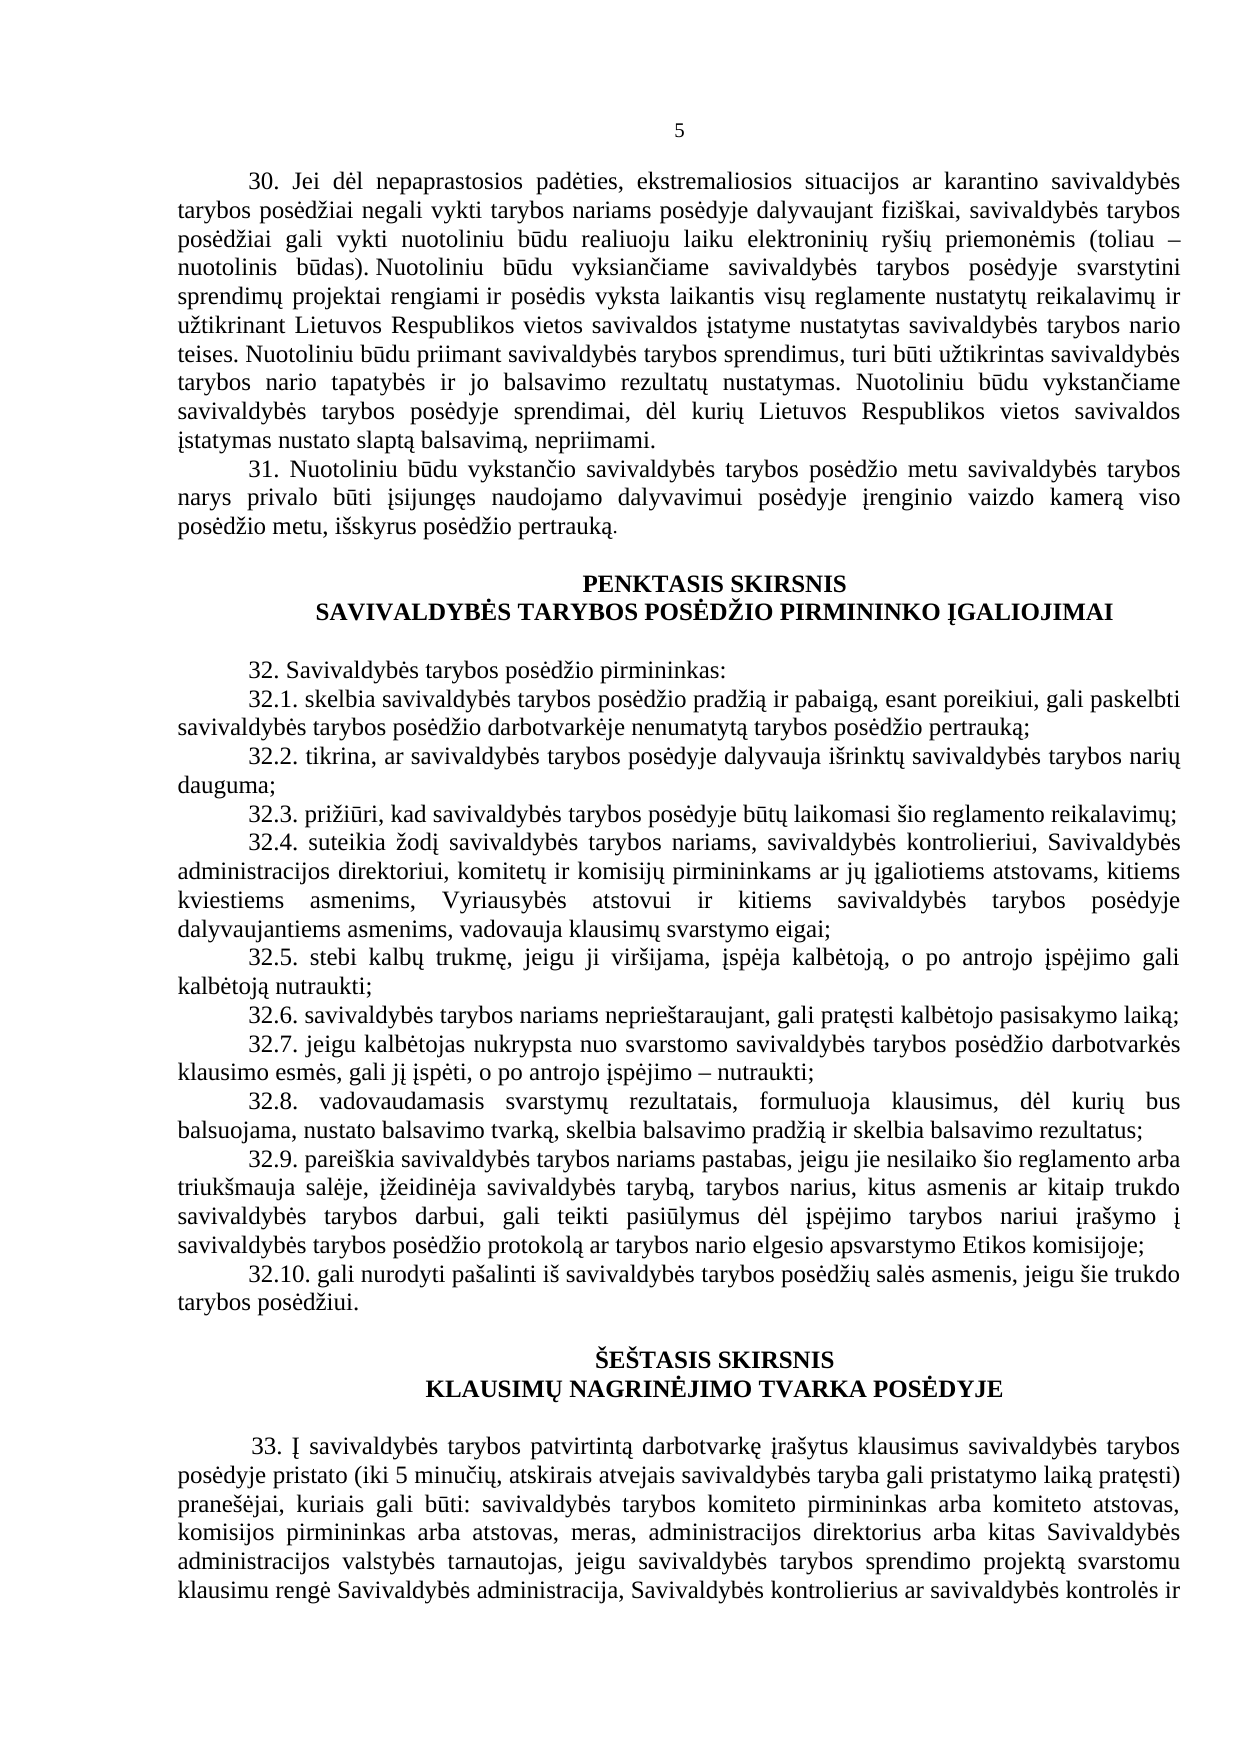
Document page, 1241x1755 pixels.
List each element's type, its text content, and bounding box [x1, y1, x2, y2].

text 32.7. jeigu kalbėtojas nukrypsta nuo svarstomo savivaldybės tarybos posėdžio darbotvarkės klausimo esmės, gali jį įspėti, o po antrojo įspėjimo – nutraukti; [177, 1029, 1181, 1086]
text 32.10. gali nurodyti pašalinti iš savivaldybės tarybos posėdžių salės asmenis, jeigu šie trukdo tarybos posėdžiui. [177, 1259, 1181, 1316]
text 32.2. tikrina, ar savivaldybės tarybos posėdyje dalyvauja išrinktų savivaldybės tarybos narių dauguma; [177, 741, 1181, 799]
text 32.5. stebi kalbų trukmę, jeigu ji viršijama, įspėja kalbėtoją, o po antrojo įspėjimo gali kalbėtoją nutraukti; [177, 942, 1181, 1000]
text 33. Į savivaldybės tarybos patvirtintą darbotvarkę įrašytus klausimus savivaldybės tarybos posėdyje pristato (iki 5 minučių, atskirais atvejais savivaldybės taryba gali pristatymo laiką pratęsti) pranešėjai, kuriais gali būti: savivaldybės tarybos komiteto pirmininkas arba komiteto atstovas, komisijos pirmininkas arba atstovas, meras, administracijos direktorius arba kitas Savivaldybės administracijos valstybės tarnautojas, jeigu savivaldybės tarybos sprendimo projektą svarstomu klausimu rengė Savivaldybės administracija, Savivaldybės kontrolierius ar savivaldybės kontrolės ir [177, 1431, 1181, 1604]
text 32.8. vadovaudamasis svarstymų rezultatais, formuluoja klausimus, dėl kurių bus balsuojama, nustato balsavimo tvarką, skelbia balsavimo pradžią ir skelbia balsavimo rezultatus; [177, 1086, 1181, 1144]
text 32.9. pareiškia savivaldybės tarybos nariams pastabas, jeigu jie nesilaiko šio reglamento arba triukšmauja salėje, įžeidinėja savivaldybės tarybą, tarybos narius, kitus asmenis ar kitaip trukdo savivaldybės tarybos darbui, gali teikti pasiūlymus dėl įspėjimo tarybos nariui įrašymo į savivaldybės tarybos posėdžio protokolą ar tarybos nario elgesio apsvarstymo Etikos komisijoje; [177, 1144, 1181, 1259]
text 30. Jei dėl nepaprastosios padėties, ekstremaliosios situacijos ar karantino savivaldybės tarybos posėdžiai negali vykti tarybos nariams posėdyje dalyvaujant fiziškai, savivaldybės tarybos posėdžiai gali vykti nuotoliniu būdu realiuoju laiku elektroninių ryšių priemonėmis (toliau – nuotolinis būdas). Nuotoliniu būdu vyksiančiame savivaldybės tarybos posėdyje svarstytini sprendimų projektai rengiami ir posėdis vyksta laikantis visų reglamente nustatytų reikalavimų ir užtikrinant Lietuvos Respublikos vietos savivaldos įstatyme nustatytas savivaldybės tarybos nario teises. Nuotoliniu būdu priimant savivaldybės tarybos sprendimus, turi būti užtikrintas savivaldybės tarybos nario tapatybės ir jo balsavimo rezultatų nustatymas. Nuotoliniu būdu vykstančiame savivaldybės tarybos posėdyje sprendimai, dėl kurių Lietuvos Respublikos vietos savivaldos įstatymas nustato slaptą balsavimą, nepriimami. [177, 166, 1181, 454]
text 32. Savivaldybės tarybos posėdžio pirmininkas: [177, 655, 1181, 684]
text 31. Nuotoliniu būdu vykstančio savivaldybės tarybos posėdžio metu savivaldybės tarybos narys privalo būti įsijungęs naudojamo dalyvavimui posėdyje įrenginio vaizdo kamerą viso posėdžio metu, išskyrus posėdžio pertrauką. [177, 454, 1181, 540]
text ŠEŠTASIS SKIRSNIS [177, 1345, 1181, 1374]
text 32.3. prižiūri, kad savivaldybės tarybos posėdyje būtų laikomasi šio reglamento reikalavimų; [177, 799, 1181, 827]
text 32.6. savivaldybės tarybos nariams neprieštaraujant, gali pratęsti kalbėtojo pasisakymo laiką; [177, 1000, 1181, 1029]
text PENKTASIS SKIRSNIS [177, 569, 1181, 597]
text 32.1. skelbia savivaldybės tarybos posėdžio pradžią ir pabaigą, esant poreikiui, gali paskelbti savivaldybės tarybos posėdžio darbotvarkėje nenumatytą tarybos posėdžio pertrauką; [177, 684, 1181, 741]
text 32.4. suteikia žodį savivaldybės tarybos nariams, savivaldybės kontrolieriui, Savivaldybės administracijos direktoriui, komitetų ir komisijų pirmininkams ar jų įgaliotiems atstovams, kitiems kviestiems asmenims, Vyriausybės atstovui ir kitiems savivaldybės tarybos posėdyje dalyvaujantiems asmenims, vadovauja klausimų svarstymo eigai; [177, 827, 1181, 942]
text KLAUSIMŲ NAGRINĖJIMO TVARKA POSĖDYJE [177, 1374, 1181, 1402]
text SAVIVALDYBĖS TARYBOS POSĖDŽIO PIRMININKO ĮGALIOJIMAI [177, 597, 1181, 626]
